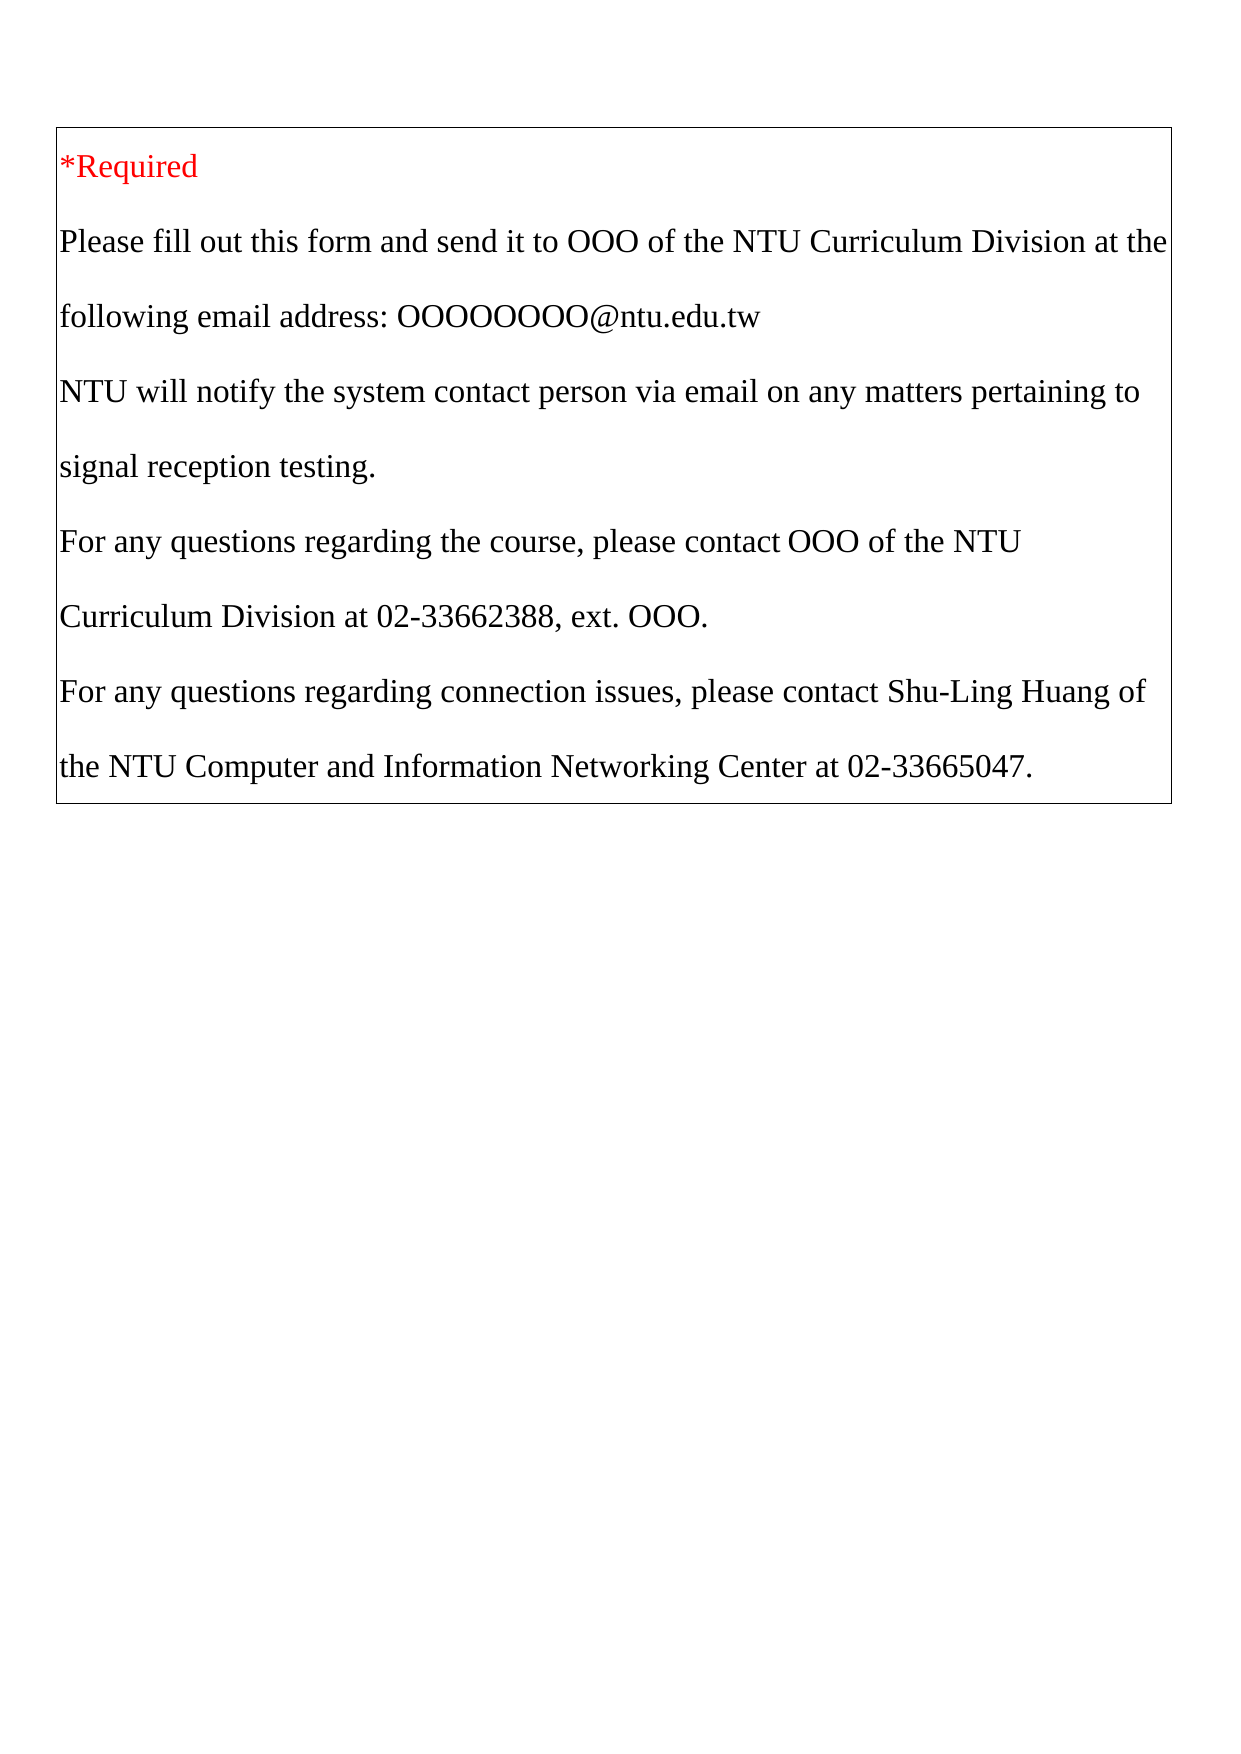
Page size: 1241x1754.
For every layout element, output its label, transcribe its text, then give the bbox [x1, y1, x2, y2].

table_cell *Required Please fill out this form and send it to OOO of the NTU Curriculum Division at the following email address: OOOOOOOO@ntu.edu.tw NTU will notify the system contact person via email on any matters pertaining to signal reception testing. For any questions regarding the course, please contact OOO of the NTU Curriculum Division at 02-33662388, ext. OOO. For any questions regarding connection issues, please contact Shu-Ling Huang of the NTU Computer and Information Networking Center at 02-33665047. [57, 128, 1171, 803]
